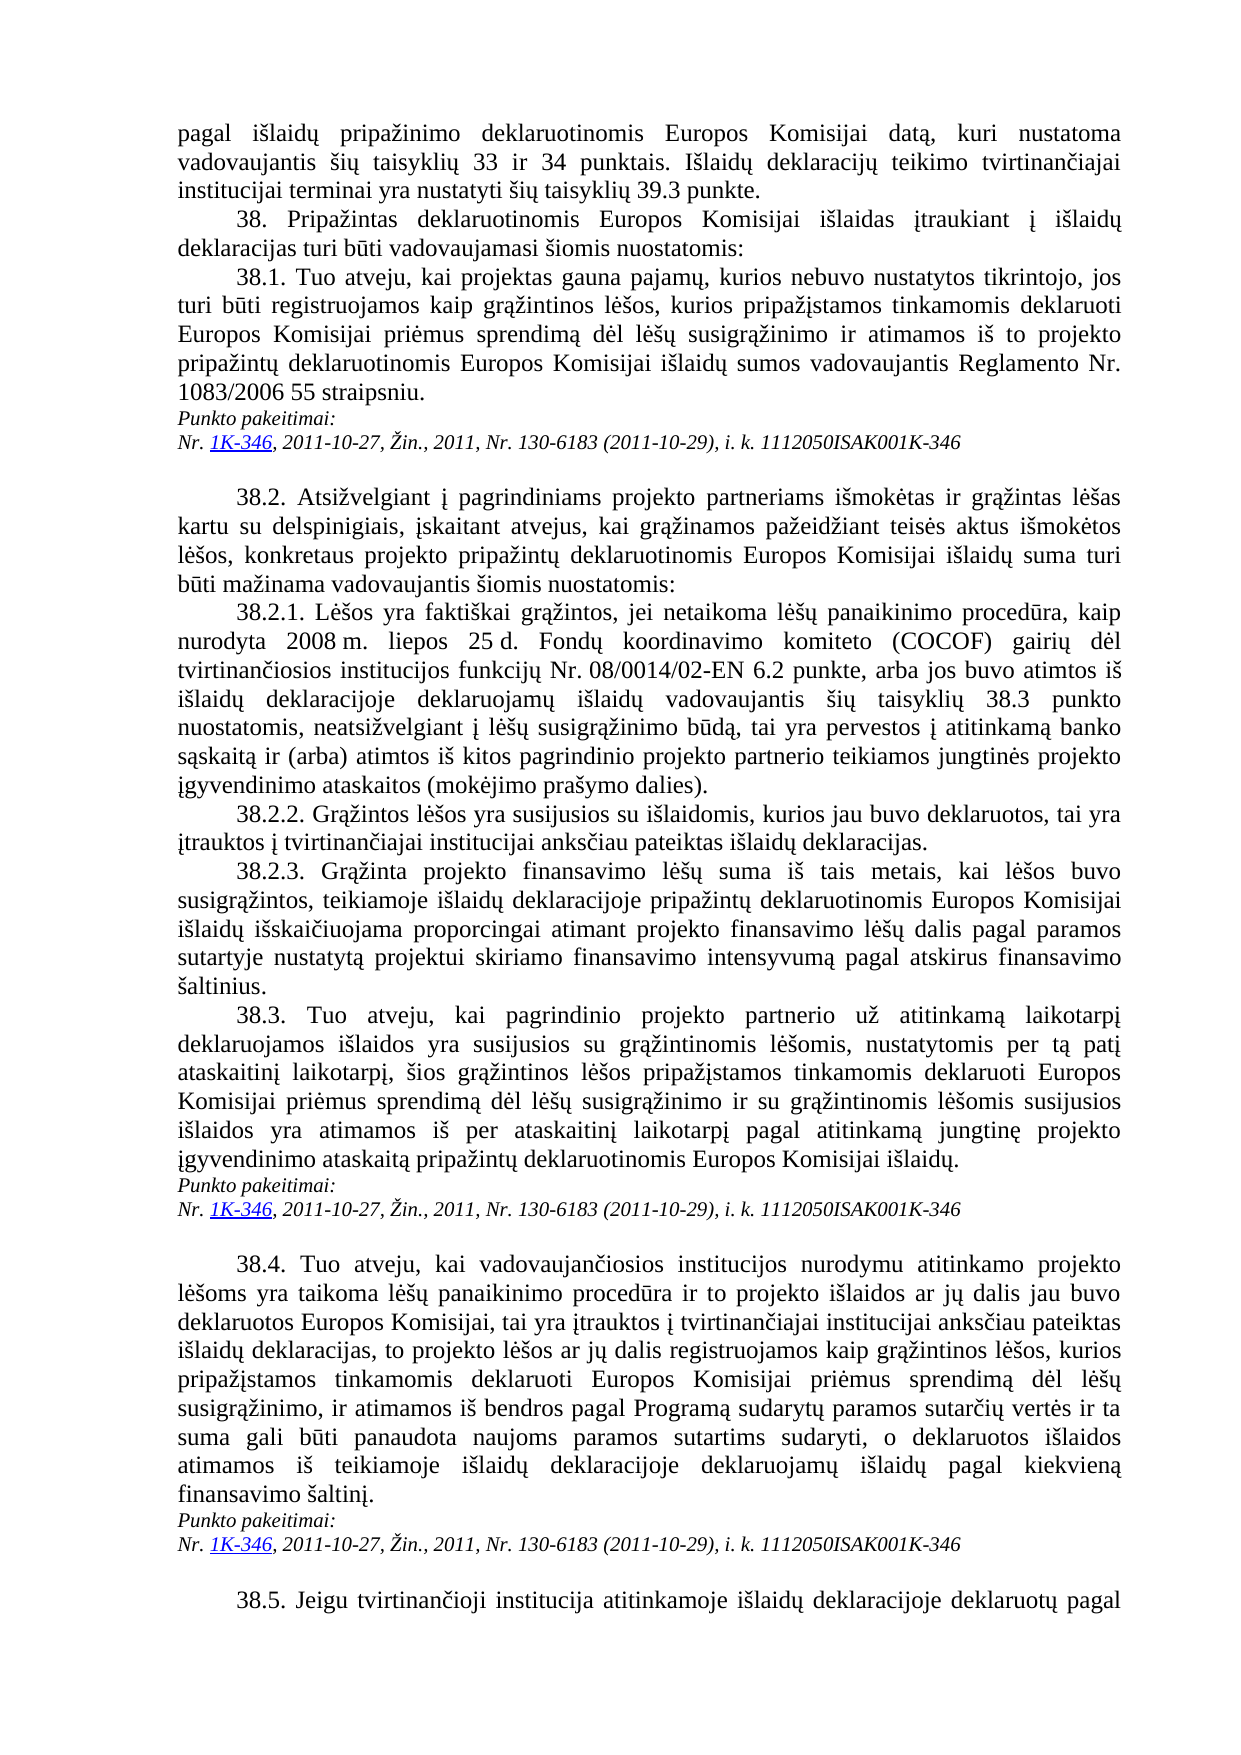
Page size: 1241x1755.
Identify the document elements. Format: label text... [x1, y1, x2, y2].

text 38.3. Tuo atveju, kai pagrindinio projekto partnerio už atitinkamą laikotarpį deklaruojamos išlaidos yra susijusios su grąžintinomis lėšomis, nustatytomis per tą patį ataskaitinį laikotarpį, šios grąžintinos lėšos pripažįstamos tinkamomis deklaruoti Europos Komisijai priėmus sprendimą dėl lėšų susigrąžinimo ir su grąžintinomis lėšomis susijusios išlaidos yra atimamos iš per ataskaitinį laikotarpį pagal atitinkamą jungtinę projekto įgyvendinimo ataskaitą pripažintų deklaruotinomis Europos Komisijai išlaidų. [177, 1000, 1122, 1172]
text Nr. 1K-346, 2011-10-27, Žin., 2011, Nr. 130-6183 (2011-10-29), i. k. 1112050ISAK001K-346 [177, 430, 1122, 454]
text 38.5. Jeigu tvirtinančioji institucija atitinkamoje išlaidų deklaracijoje deklaruotų pagal [177, 1585, 1122, 1614]
text 38.4. Tuo atveju, kai vadovaujančiosios institucijos nurodymu atitinkamo projekto lėšoms yra taikoma lėšų panaikinimo procedūra ir to projekto išlaidos ar jų dalis jau buvo deklaruotos Europos Komisijai, tai yra įtrauktos į tvirtinančiajai institucijai anksčiau pateiktas išlaidų deklaracijas, to projekto lėšos ar jų dalis registruojamos kaip grąžintinos lėšos, kurios pripažįstamos tinkamomis deklaruoti Europos Komisijai priėmus sprendimą dėl lėšų susigrąžinimo, ir atimamos iš bendros pagal Programą sudarytų paramos sutarčių vertės ir ta suma gali būti panaudota naujoms paramos sutartims sudaryti, o deklaruotos išlaidos atimamos iš teikiamoje išlaidų deklaracijoje deklaruojamų išlaidų pagal kiekvieną finansavimo šaltinį. [177, 1249, 1122, 1508]
text Nr. 1K-346, 2011-10-27, Žin., 2011, Nr. 130-6183 (2011-10-29), i. k. 1112050ISAK001K-346 [177, 1197, 1122, 1221]
text Punkto pakeitimai: [177, 406, 1122, 430]
text 38.2.1. Lėšos yra faktiškai grąžintos, jei netaikoma lėšų panaikinimo procedūra, kaip nurodyta 2008 m. liepos 25 d. Fondų koordinavimo komiteto (COCOF) gairių dėl tvirtinančiosios institucijos funkcijų Nr. 08/0014/02-EN 6.2 punkte, arba jos buvo atimtos iš išlaidų deklaracijoje deklaruojamų išlaidų vadovaujantis šių taisyklių 38.3 punkto nuostatomis, neatsižvelgiant į lėšų susigrąžinimo būdą, tai yra pervestos į atitinkamą banko sąskaitą ir (arba) atimtos iš kitos pagrindinio projekto partnerio teikiamos jungtinės projekto įgyvendinimo ataskaitos (mokėjimo prašymo dalies). [177, 597, 1122, 799]
text Nr. 1K-346, 2011-10-27, Žin., 2011, Nr. 130-6183 (2011-10-29), i. k. 1112050ISAK001K-346 [177, 1532, 1122, 1556]
text 38.2. Atsižvelgiant į pagrindiniams projekto partneriams išmokėtas ir grąžintas lėšas kartu su delspinigiais, įskaitant atvejus, kai grąžinamos pažeidžiant teisės aktus išmokėtos lėšos, konkretaus projekto pripažintų deklaruotinomis Europos Komisijai išlaidų suma turi būti mažinama vadovaujantis šiomis nuostatomis: [177, 482, 1122, 597]
text Punkto pakeitimai: [177, 1172, 1122, 1197]
text 38. Pripažintas deklaruotinomis Europos Komisijai išlaidas įtraukiant į išlaidų deklaracijas turi būti vadovaujamasi šiomis nuostatomis: [177, 204, 1122, 262]
text 38.2.2. Grąžintos lėšos yra susijusios su išlaidomis, kurios jau buvo deklaruotos, tai yra įtrauktos į tvirtinančiajai institucijai anksčiau pateiktas išlaidų deklaracijas. [177, 799, 1122, 856]
text Punkto pakeitimai: [177, 1508, 1122, 1532]
text pagal išlaidų pripažinimo deklaruotinomis Europos Komisijai datą, kuri nustatoma vadovaujantis šių taisyklių 33 ir 34 punktais. Išlaidų deklaracijų teikimo tvirtinančiajai institucijai terminai yra nustatyti šių taisyklių 39.3 punkte. [177, 118, 1122, 204]
text 38.1. Tuo atveju, kai projektas gauna pajamų, kurios nebuvo nustatytos tikrintojo, jos turi būti registruojamos kaip grąžintinos lėšos, kurios pripažįstamos tinkamomis deklaruoti Europos Komisijai priėmus sprendimą dėl lėšų susigrąžinimo ir atimamos iš to projekto pripažintų deklaruotinomis Europos Komisijai išlaidų sumos vadovaujantis Reglamento Nr. 1083/2006 55 straipsniu. [177, 262, 1122, 406]
text 38.2.3. Grąžinta projekto finansavimo lėšų suma iš tais metais, kai lėšos buvo susigrąžintos, teikiamoje išlaidų deklaracijoje pripažintų deklaruotinomis Europos Komisijai išlaidų išskaičiuojama proporcingai atimant projekto finansavimo lėšų dalis pagal paramos sutartyje nustatytą projektui skiriamo finansavimo intensyvumą pagal atskirus finansavimo šaltinius. [177, 856, 1122, 1000]
